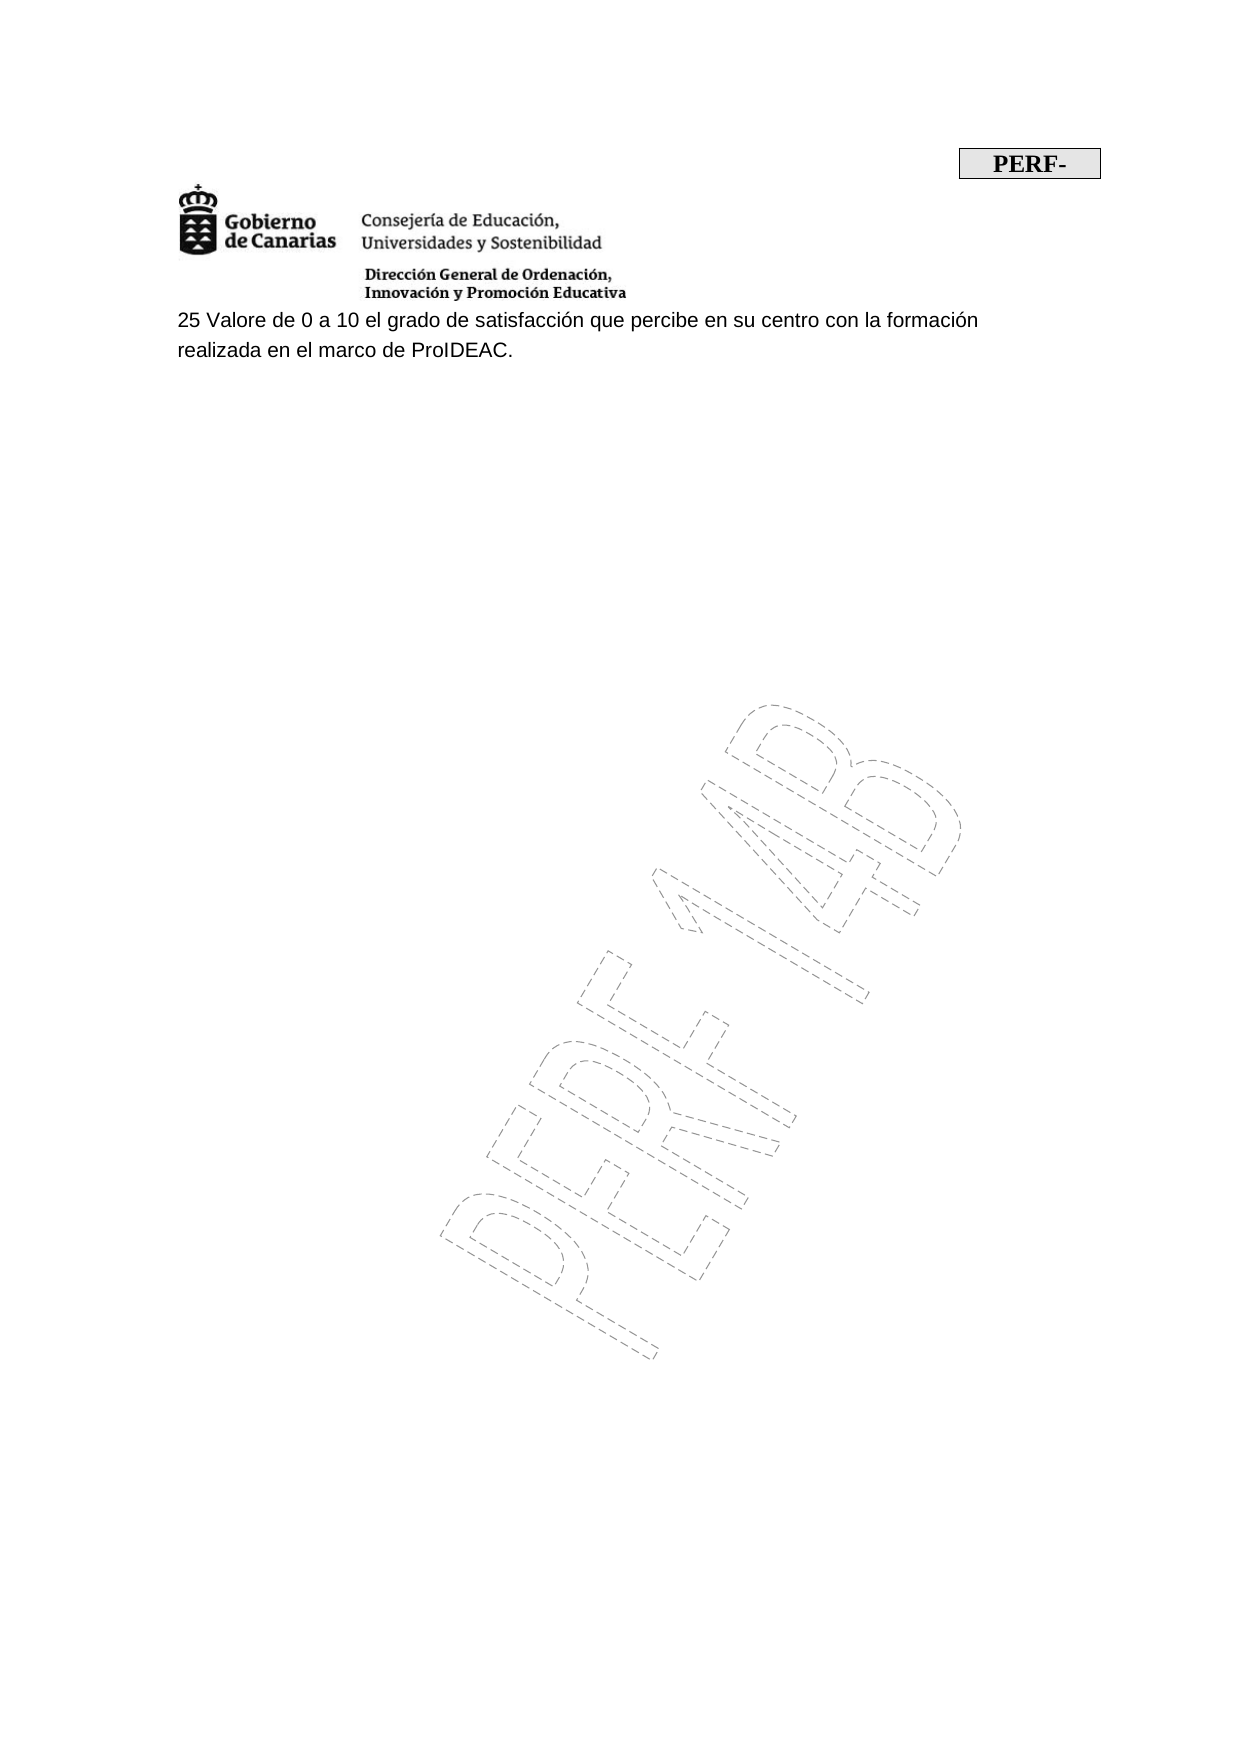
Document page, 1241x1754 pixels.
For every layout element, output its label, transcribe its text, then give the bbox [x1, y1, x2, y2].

text 25 Valore de 0 a 10 el grado de satisfacción que percibe en su centro con la formación realizada en el marco de ProIDEAC. [177, 302, 1063, 362]
picture [178, 180, 627, 301]
